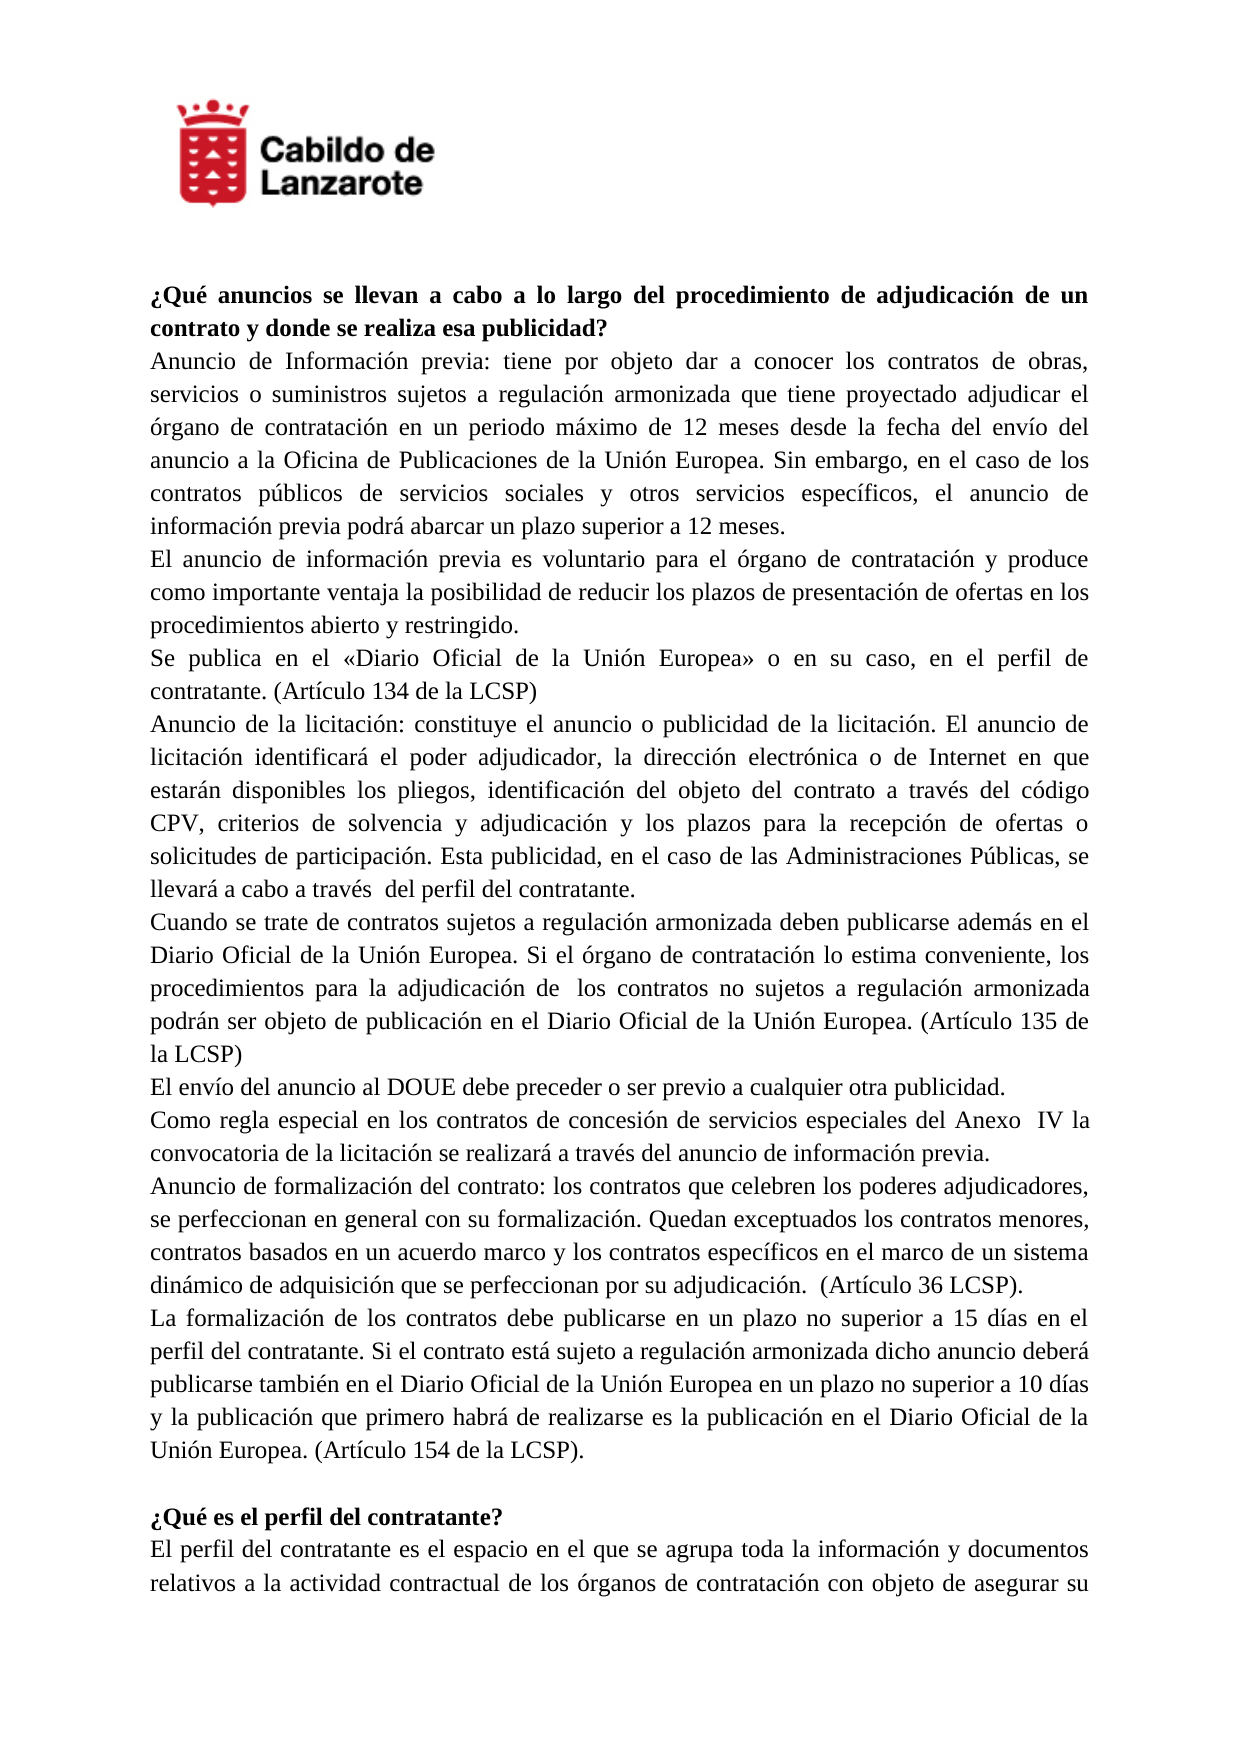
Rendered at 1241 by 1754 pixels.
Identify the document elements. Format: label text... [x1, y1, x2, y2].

text Como regla especial en los contratos de concesión de servicios especiales del Anexo IV la convocatoria de la licitación se realizará a través del anuncio de información previa. [150, 1105, 1090, 1167]
text Anuncio de Información previa: tiene por objeto dar a conocer los contratos de obras, servicios o suministros sujetos a regulación armonizada que tiene proyectado adjudicar el órgano de contratación en un periodo máximo de 12 meses desde la fecha del envío del anuncio a la Oficina de Publicaciones de la Unión Europea. Sin embargo, en el caso de los contratos públicos de servicios sociales y otros servicios específicos, el anuncio de información previa podrá abarcar un plazo superior a 12 meses. [150, 346, 1090, 540]
text ¿Qué es el perfil del contratante? [150, 1502, 1090, 1530]
text La formalización de los contratos debe publicarse en un plazo no superior a 15 días en el perfil del contratante. Si el contrato está sujeto a regulación armonizada dicho anuncio deberá publicarse también en el Diario Oficial de la Unión Europea en un plazo no superior a 10 días y la publicación que primero habrá de realizarse es la publicación en el Diario Oficial de la Unión Europea. (Artículo 154 de la LCSP). [150, 1303, 1090, 1464]
text El anuncio de información previa es voluntario para el órgano de contratación y produce como importante ventaja la posibilidad de reducir los plazos de presentación de ofertas en los procedimientos abierto y restringido. [150, 544, 1090, 639]
text Cuando se trate de contratos sujetos a regulación armonizada deben publicarse además en el Diario Oficial de la Unión Europea. Si el órgano de contratación lo estima conveniente, los procedimientos para la adjudicación de los contratos no sujetos a regulación armonizada podrán ser objeto de publicación en el Diario Oficial de la Unión Europea. (Artículo 135 de la LCSP) [150, 907, 1090, 1068]
text El perfil del contratante es el espacio en el que se agrupa toda la información y documentos relativos a la actividad contractual de los órganos de contratación con objeto de asegurar su [150, 1534, 1090, 1596]
picture [151, 94, 498, 208]
text Anuncio de formalización del contrato: los contratos que celebren los poderes adjudicadores, se perfeccionan en general con su formalización. Quedan exceptuados los contratos menores, contratos basados en un acuerdo marco y los contratos específicos en el marco de un sistema dinámico de adquisición que se perfeccionan por su adjudicación. (Artículo 36 LCSP). [150, 1171, 1090, 1299]
text Se publica en el «Diario Oficial de la Unión Europea» o en su caso, en el perfil de contratante. (Artículo 134 de la LCSP) [150, 643, 1090, 705]
text El envío del anuncio al DOUE debe preceder o ser previo a cualquier otra publicidad. [150, 1072, 1090, 1101]
text Anuncio de la licitación: constituye el anuncio o publicidad de la licitación. El anuncio de licitación identificará el poder adjudicador, la dirección electrónica o de Internet en que estarán disponibles los pliegos, identificación del objeto del contrato a través del código CPV, criterios de solvencia y adjudicación y los plazos para la recepción de ofertas o solicitudes de participación. Esta publicidad, en el caso de las Administraciones Públicas, se llevará a cabo a través del perfil del contratante. [150, 709, 1090, 903]
text ¿Qué anuncios se llevan a cabo a lo largo del procedimiento de adjudicación de un contrato y donde se realiza esa publicidad? [150, 280, 1090, 342]
